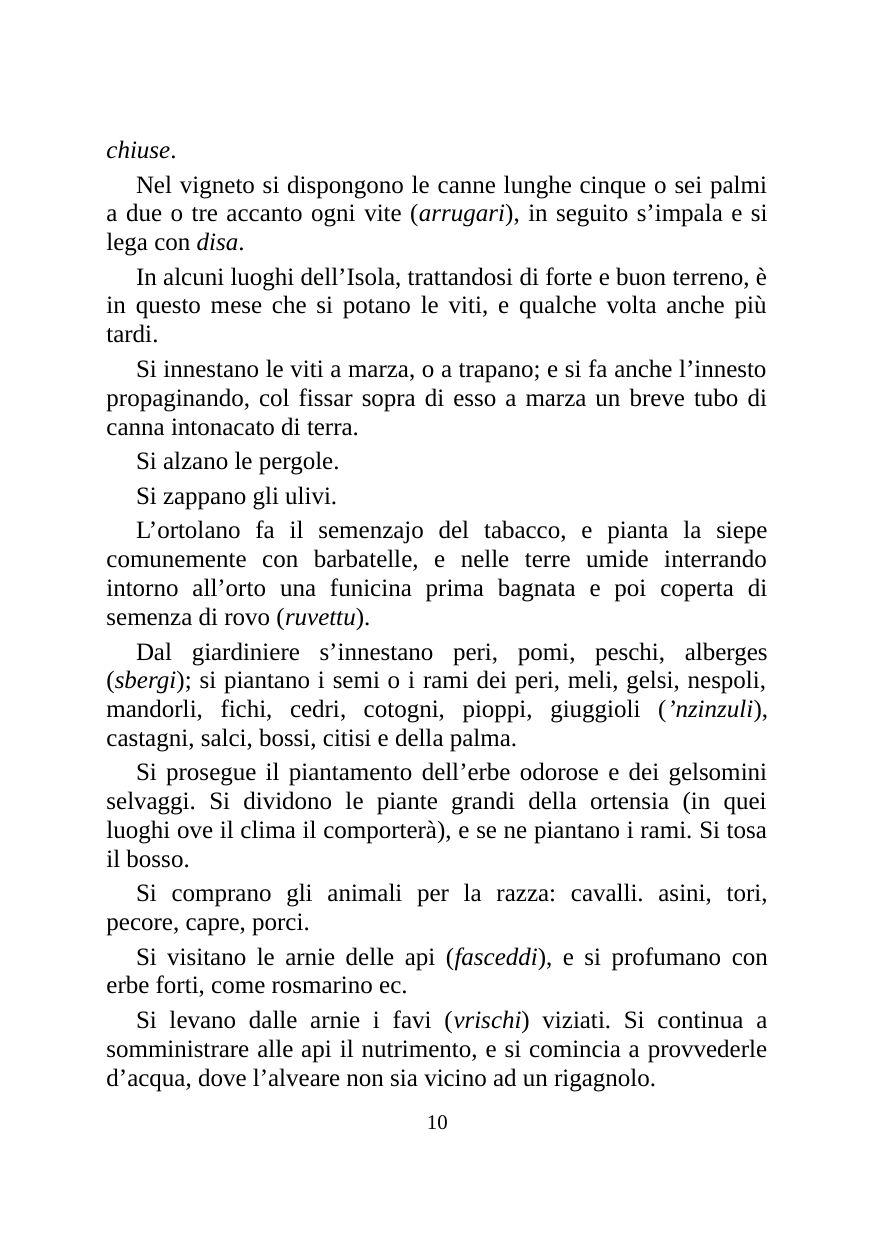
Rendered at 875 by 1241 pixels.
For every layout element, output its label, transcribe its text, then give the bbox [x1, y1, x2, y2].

text In alcuni luoghi dell’Isola, trattandosi di forte e buon terreno, è in questo mese che si potano le viti, e qualche volta anche più tardi. [106, 262, 768, 348]
text Si alzano le pergole. [106, 446, 768, 475]
text Si innestano le viti a marza, o a trapano; e si fa anche l’innesto propaginando, col fissar sopra di esso a marza un breve tubo di canna intonacato di terra. [106, 354, 768, 440]
text Si prosegue il piantamento dell’erbe odorose e dei gelsomini selvaggi. Si dividono le piante grandi della ortensia (in quei luoghi ove il clima il comporterà), e se ne piantano i rami. Si tosa il bosso. [106, 757, 768, 872]
text chiuse. [106, 135, 768, 164]
text Si visitano le arnie delle api (fasceddi), e si profumano con erbe forti, come rosmarino ec. [106, 942, 768, 999]
text L’ortolano fa il semenzajo del tabacco, e pianta la siepe comunemente con barbatelle, e nelle terre umide interrando intorno all’orto una funicina prima bagnata e poi coperta di semenza di rovo (ruvettu). [106, 516, 768, 631]
text Si levano dalle arnie i favi (vrischi) viziati. Si continua a somministrare alle api il nutrimento, e si comincia a provvederle d’acqua, dove l’alveare non sia vicino ad un rigagnolo. [106, 1005, 768, 1092]
text Nel vigneto si dispongono le canne lunghe cinque o sei palmi a due o tre accanto ogni vite (arrugari), in seguito s’impala e si lega con disa. [106, 170, 768, 256]
text Si zappano gli ulivi. [106, 481, 768, 510]
text Si comprano gli animali per la razza: cavalli. asini, tori, pecore, capre, porci. [106, 878, 768, 936]
text Dal giardiniere s’innestano peri, pomi, peschi, alberges (sbergi); si piantano i semi o i rami dei peri, meli, gelsi, nespoli, mandorli, fichi, cedri, cotogni, pioppi, giuggioli (’nzinzuli), castagni, salci, bossi, citisi e della palma. [106, 637, 768, 752]
